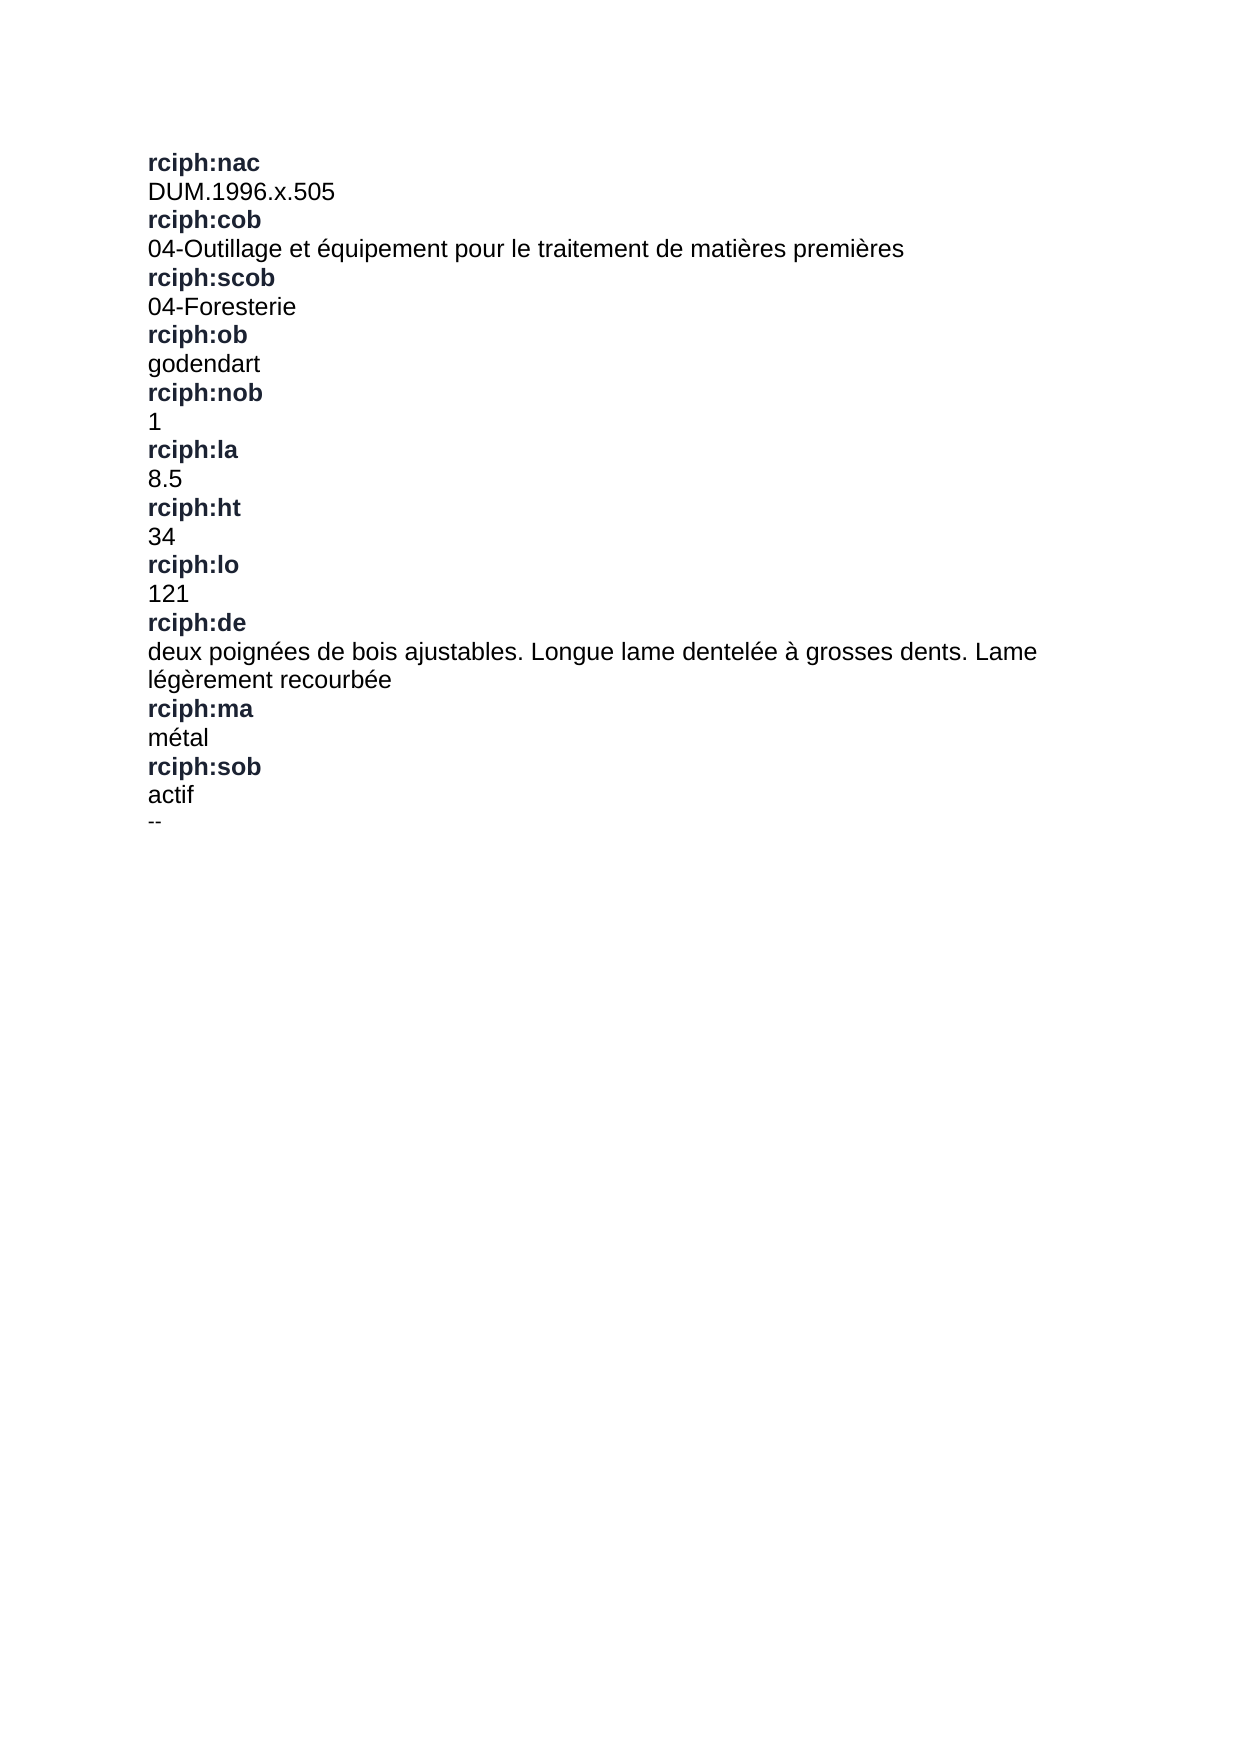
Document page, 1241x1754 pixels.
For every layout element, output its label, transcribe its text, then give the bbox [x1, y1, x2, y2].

text deux poignées de bois ajustables. Longue lame dentelée à grosses dents. Lame légèrement recourbée [148, 636, 1092, 694]
text rciph:lo [148, 550, 1092, 579]
text rciph:scob [148, 263, 1092, 291]
text 8.5 [148, 464, 1092, 493]
text rciph:ht [148, 493, 1092, 521]
text actif [148, 780, 1092, 809]
text métal [148, 723, 1092, 751]
text -- [148, 809, 1092, 833]
text 04-Outillage et équipement pour le traitement de matières premières [148, 234, 1092, 263]
text rciph:la [148, 435, 1092, 464]
text rciph:nob [148, 378, 1092, 406]
text rciph:sob [148, 751, 1092, 780]
text godendart [148, 349, 1092, 378]
text rciph:ob [148, 320, 1092, 349]
text rciph:cob [148, 205, 1092, 234]
text DUM.1996.x.505 [148, 176, 1092, 205]
text 34 [148, 521, 1092, 550]
text rciph:nac [148, 148, 1092, 176]
text 1 [148, 406, 1092, 435]
text rciph:de [148, 608, 1092, 636]
text 04-Foresterie [148, 291, 1092, 320]
text rciph:ma [148, 694, 1092, 723]
text 121 [148, 579, 1092, 608]
